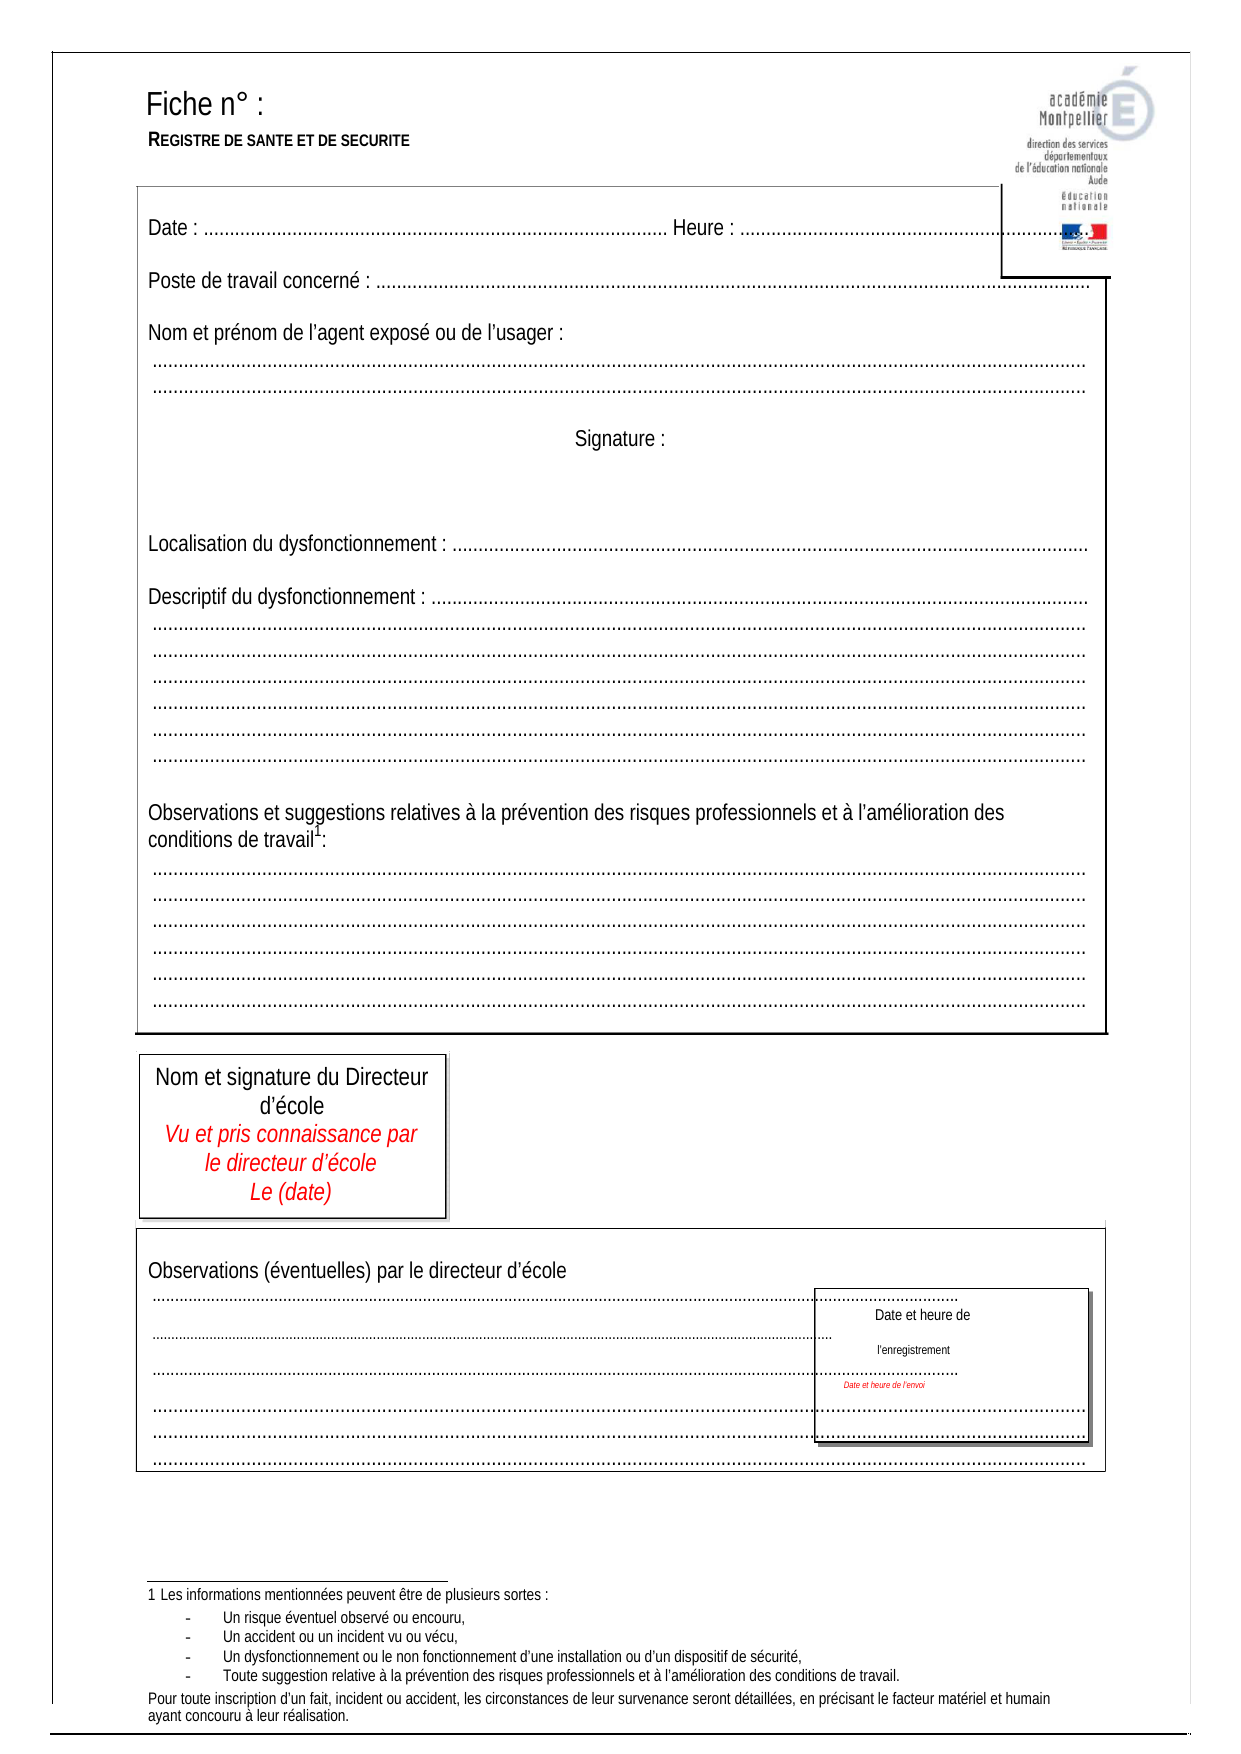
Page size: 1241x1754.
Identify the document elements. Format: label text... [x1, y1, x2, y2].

picture [51, 51, 1191, 1704]
text Pour toute inscription d’un fait, incident ou accident, les circonstances de leur survenance seront détaillées, en précisant le facteur matériel et humain ayant concouru à leur réalisation. [148, 1704, 1088, 1725]
